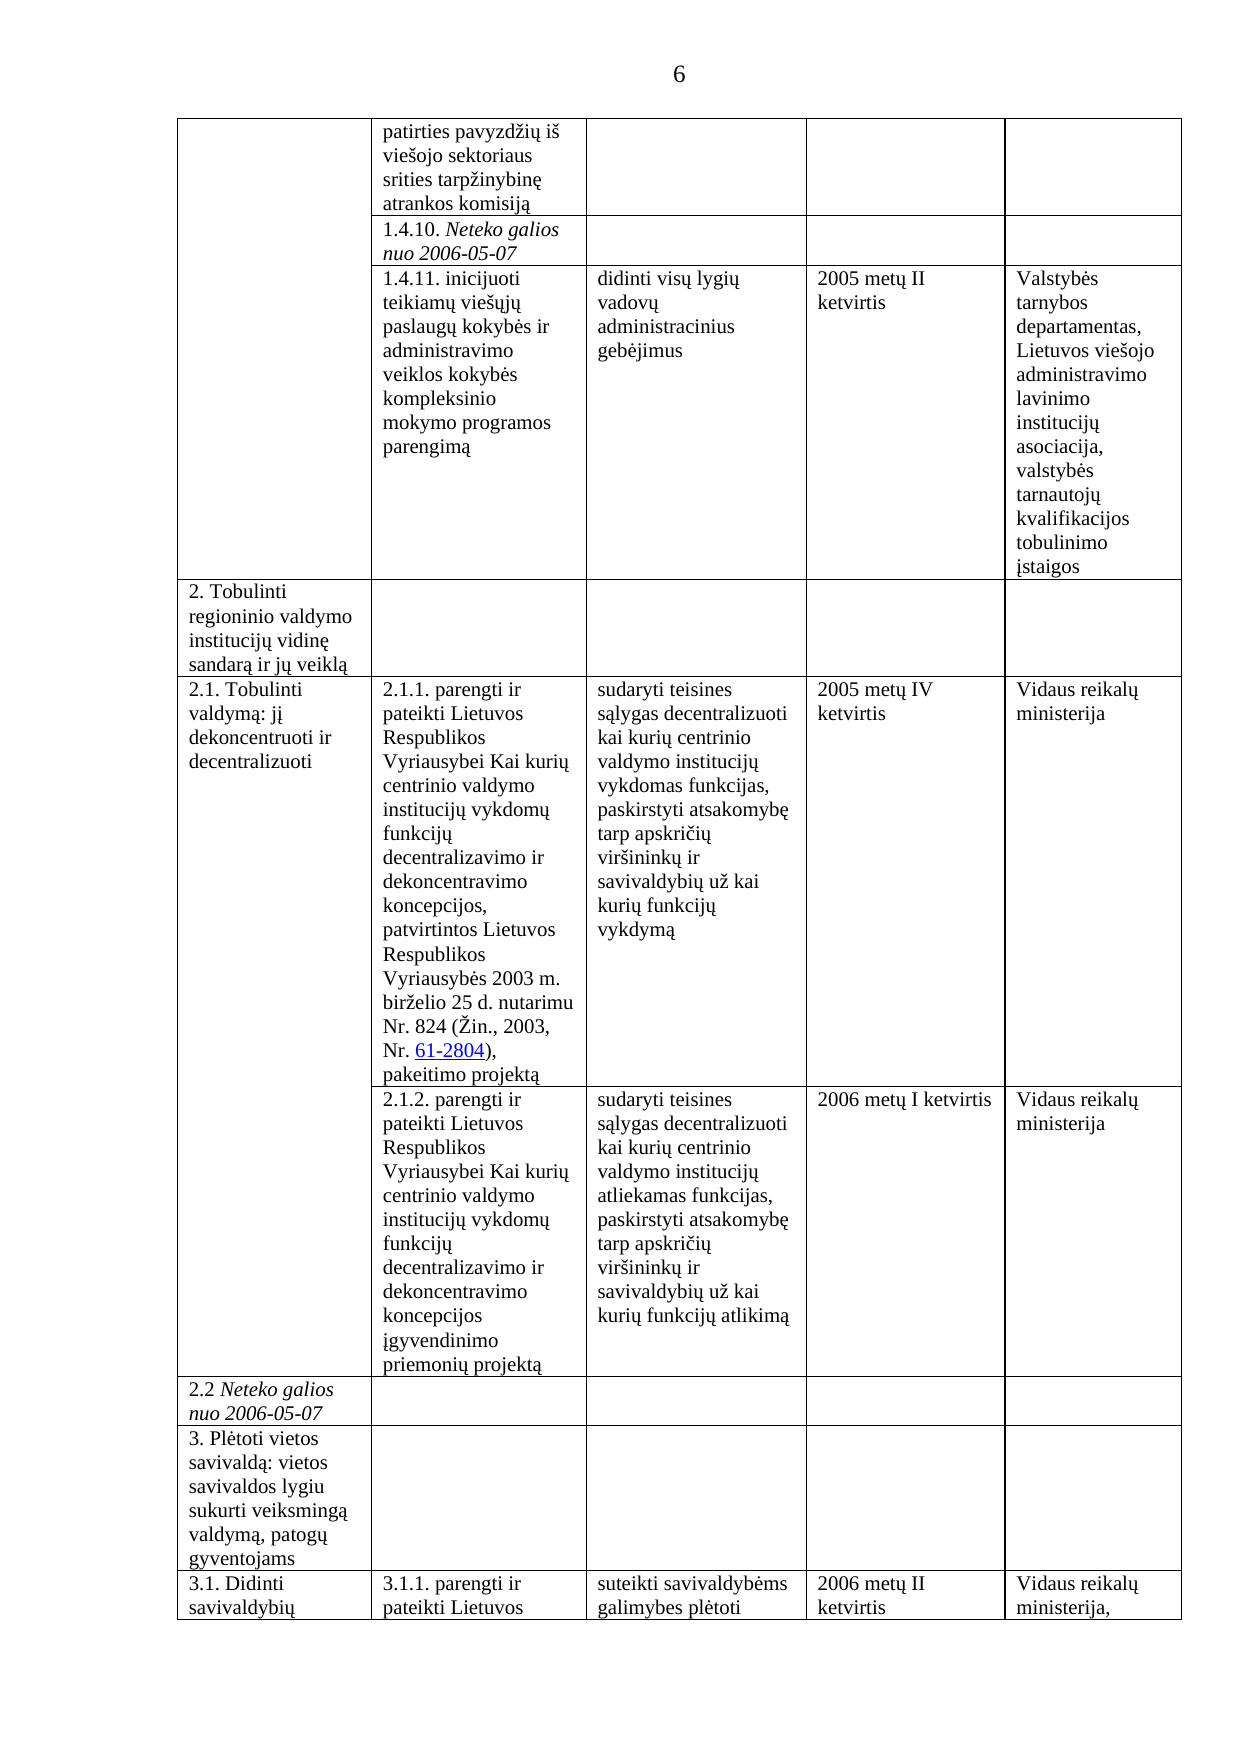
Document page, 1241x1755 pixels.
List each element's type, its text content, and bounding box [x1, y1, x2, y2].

table_cell Vidaus reikalų ministerija, [1006, 1571, 1181, 1619]
table_cell [807, 1377, 1004, 1425]
table_cell suteikti savivaldybėms galimybes plėtoti [587, 1571, 806, 1619]
table_cell [807, 216, 1004, 264]
table_cell sudaryti teisines sąlygas decentralizuoti kai kurių centrinio valdymo institucijų vykdomas funkcijas, paskirstyti atsakomybę tarp apskričių viršininkų ir savivaldybių už kai kurių funkcijų vykdymą [587, 677, 806, 1086]
table_cell [1006, 1377, 1181, 1425]
table_cell 3.1. Didinti savivaldybių [178, 1571, 371, 1619]
table_cell 2005 metų IV ketvirtis [807, 677, 1004, 1086]
table_cell 2.1.1. parengti ir pateikti Lietuvos Respublikos Vyriausybei Kai kurių centrinio valdymo institucijų vykdomų funkcijų decentralizavimo ir dekoncentravimo koncepcijos, patvirtintos Lietuvos Respublikos Vyriausybės 2003 m. birželio 25 d. nutarimu Nr. 824 (Žin., 2003, Nr. 61-2804), pakeitimo projektą [372, 677, 586, 1086]
table_cell [587, 216, 806, 264]
table_cell [1006, 1426, 1181, 1570]
table_cell [178, 119, 371, 578]
table_cell [372, 1377, 586, 1425]
table_cell Valstybės tarnybos departamentas, Lietuvos viešojo administravimo lavinimo institucijų asociacija, valstybės tarnautojų kvalifikacijos tobulinimo įstaigos [1006, 266, 1181, 578]
table_cell 3.1.1. parengti ir pateikti Lietuvos [372, 1571, 586, 1619]
table_cell 2.1. Tobulinti valdymą: jį dekoncentruoti ir decentralizuoti [178, 677, 371, 1376]
table_cell [587, 1426, 806, 1570]
table_cell 2. Tobulinti regioninio valdymo institucijų vidinę sandarą ir jų veiklą [178, 580, 371, 676]
table_cell [807, 1426, 1004, 1570]
table_cell Vidaus reikalų ministerija [1006, 677, 1181, 1086]
table_cell 2006 metų I ketvirtis [807, 1087, 1004, 1376]
table_cell [372, 580, 586, 676]
table_cell 1.4.10. Neteko galios nuo 2006-05-07 [372, 216, 586, 264]
table_cell 2.2 Neteko galios nuo 2006-05-07 [178, 1377, 371, 1425]
table_cell [587, 119, 806, 215]
table_cell 2006 metų II ketvirtis [807, 1571, 1004, 1619]
table_cell didinti visų lygių vadovų administracinius gebėjimus [587, 266, 806, 578]
table_cell [1006, 119, 1181, 215]
table_cell patirties pavyzdžių iš viešojo sektoriaus srities tarpžinybinę atrankos komisiją [372, 119, 586, 215]
table_cell [1006, 216, 1181, 264]
table_cell [587, 1377, 806, 1425]
table_cell 2005 metų II ketvirtis [807, 266, 1004, 578]
table_cell [807, 580, 1004, 676]
table_cell 2.1.2. parengti ir pateikti Lietuvos Respublikos Vyriausybei Kai kurių centrinio valdymo institucijų vykdomų funkcijų decentralizavimo ir dekoncentravimo koncepcijos įgyvendinimo priemonių projektą [372, 1087, 586, 1376]
table_cell 3. Plėtoti vietos savivaldą: vietos savivaldos lygiu sukurti veiksmingą valdymą, patogų gyventojams [178, 1426, 371, 1570]
table_cell [587, 580, 806, 676]
table_cell [372, 1426, 586, 1570]
table_cell 1.4.11. inicijuoti teikiamų viešųjų paslaugų kokybės ir administravimo veiklos kokybės kompleksinio mokymo programos parengimą [372, 266, 586, 578]
table_cell sudaryti teisines sąlygas decentralizuoti kai kurių centrinio valdymo institucijų atliekamas funkcijas, paskirstyti atsakomybę tarp apskričių viršininkų ir savivaldybių už kai kurių funkcijų atlikimą [587, 1087, 806, 1376]
table_cell Vidaus reikalų ministerija [1006, 1087, 1181, 1376]
table_cell [807, 119, 1004, 215]
table_cell [1006, 580, 1181, 676]
